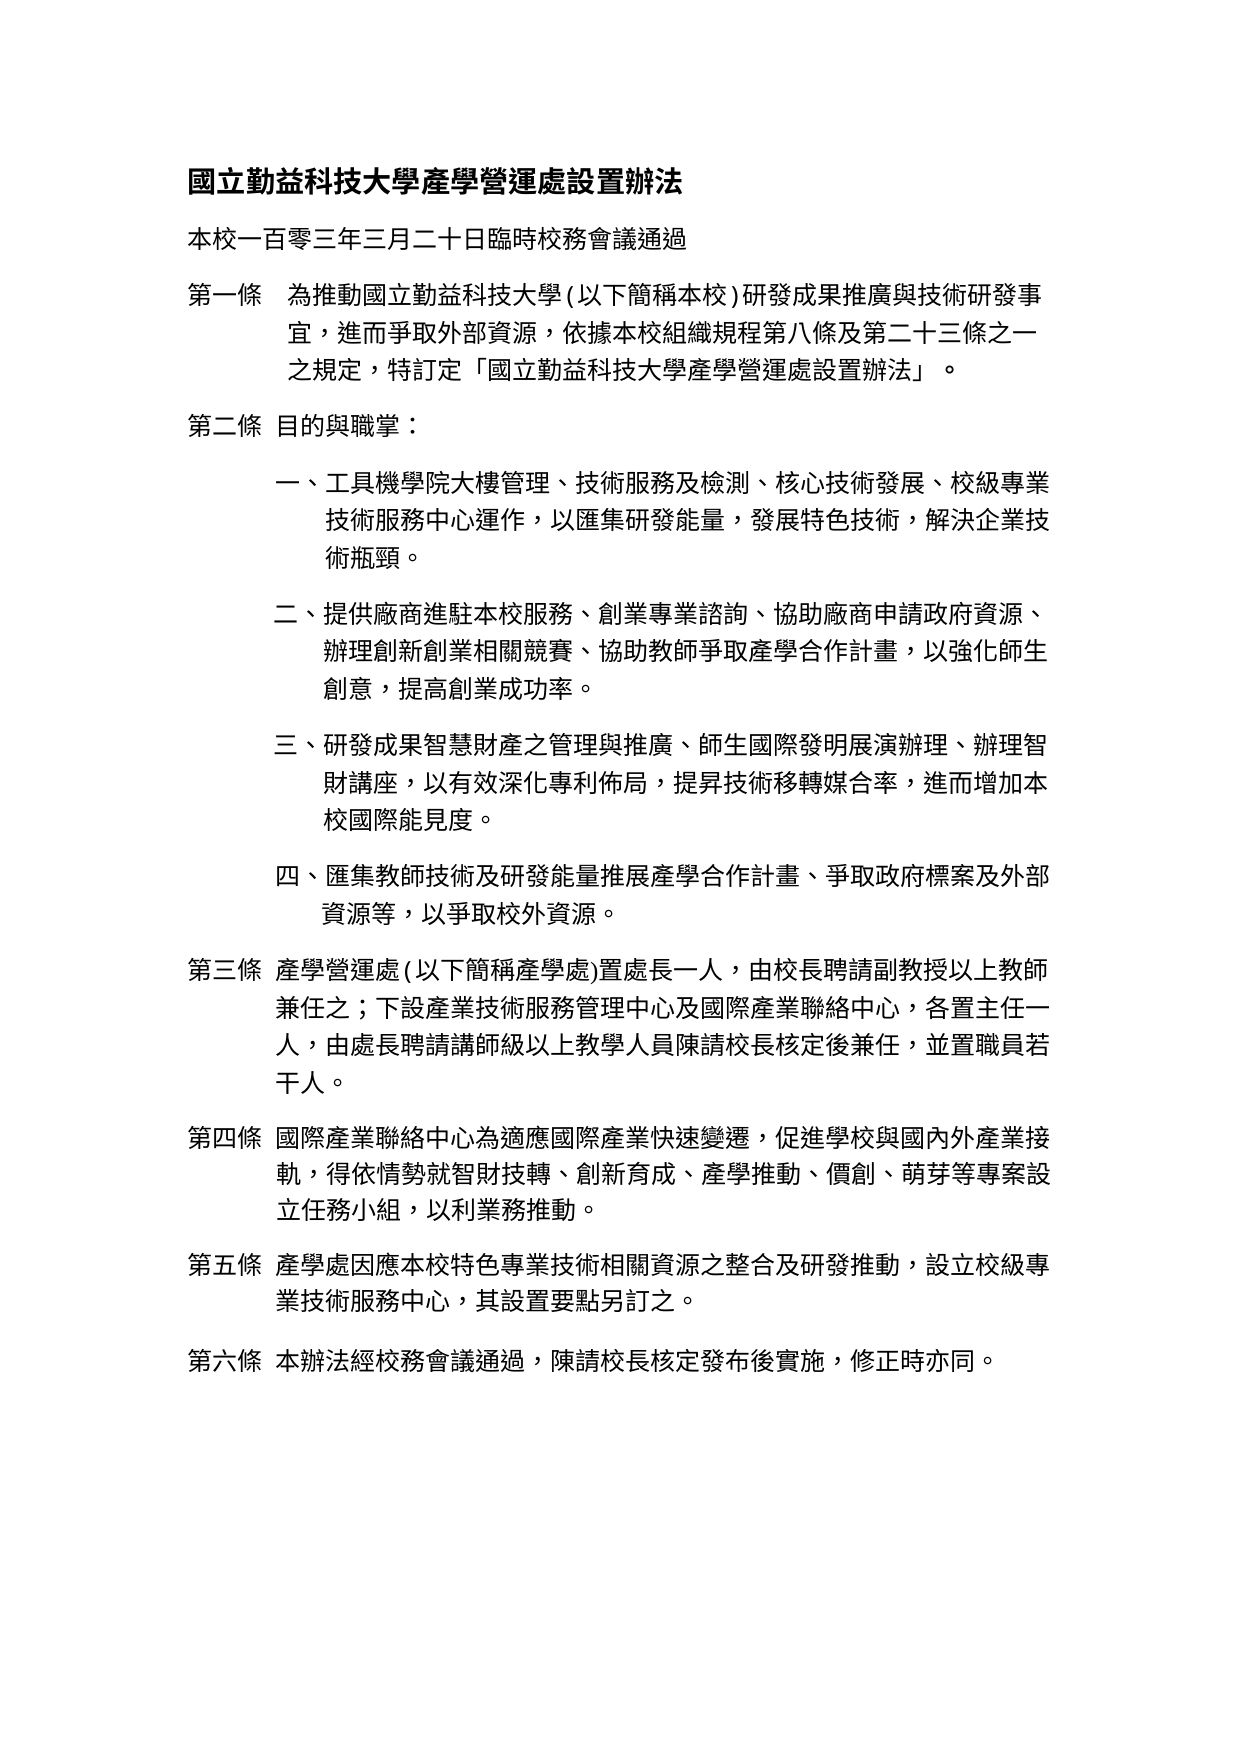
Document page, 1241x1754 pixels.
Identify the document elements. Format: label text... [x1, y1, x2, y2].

text 第三條 產學營運處(以下簡稱產學處)置處長一人，由校長聘請副教授以上教師兼任之；下設產業技術服務管理中心及國際產業聯絡中心，各置主任一人，由處長聘請講師級以上教學人員陳請校長核定後兼任，並置職員若干人。 [187, 949, 1053, 1099]
text 二、提供廠商進駐本校服務、創業專業諮詢、協助廠商申請政府資源、辦理創新創業相關競賽、協助教師爭取產學合作計畫，以強化師生創意，提高創業成功率。 [273, 593, 1053, 706]
text 第一條 為推動國立勤益科技大學(以下簡稱本校)研發成果推廣與技術研發事 宜，進而爭取外部資源，依據本校組織規程第八條及第二十三條之一之規定，特訂定「國立勤益科技大學產學營運處設置辦法」。 [187, 274, 1053, 387]
text 國立勤益科技大學產學營運處設置辦法 [187, 158, 1053, 201]
text 第四條 國際產業聯絡中心為適應國際產業快速變遷，促進學校與國內外產業接軌，得依情勢就智財技轉、創新育成、產學推動、價創、萌芽等專案設立任務小組，以利業務推動。 [187, 1118, 1053, 1227]
text 本校一百零三年三月二十日臨時校務會議通過 [187, 219, 1053, 256]
text 三、研發成果智慧財產之管理與推廣、師生國際發明展演辦理、辦理智財講座，以有效深化專利佈局，提昇技術移轉媒合率，進而增加本校國際能見度。 [273, 724, 1053, 837]
text 第五條 產學處因應本校特色專業技術相關資源之整合及研發推動，設立校級專業技術服務中心，其設置要點另訂之。 [187, 1246, 1053, 1318]
text 四、匯集教師技術及研發能量推展產學合作計畫、爭取政府標案及外部資源等，以爭取校外資源。 [275, 856, 1053, 931]
text 一、工具機學院大樓管理、技術服務及檢測、核心技術發展、校級專業技術服務中心運作，以匯集研發能量，發展特色技術，解決企業技術瓶頸。 [275, 462, 1053, 574]
text 第二條 目的與職掌： [187, 406, 1053, 443]
text 第六條 本辦法經校務會議通過，陳請校長核定發布後實施，修正時亦同。 [187, 1318, 1053, 1381]
